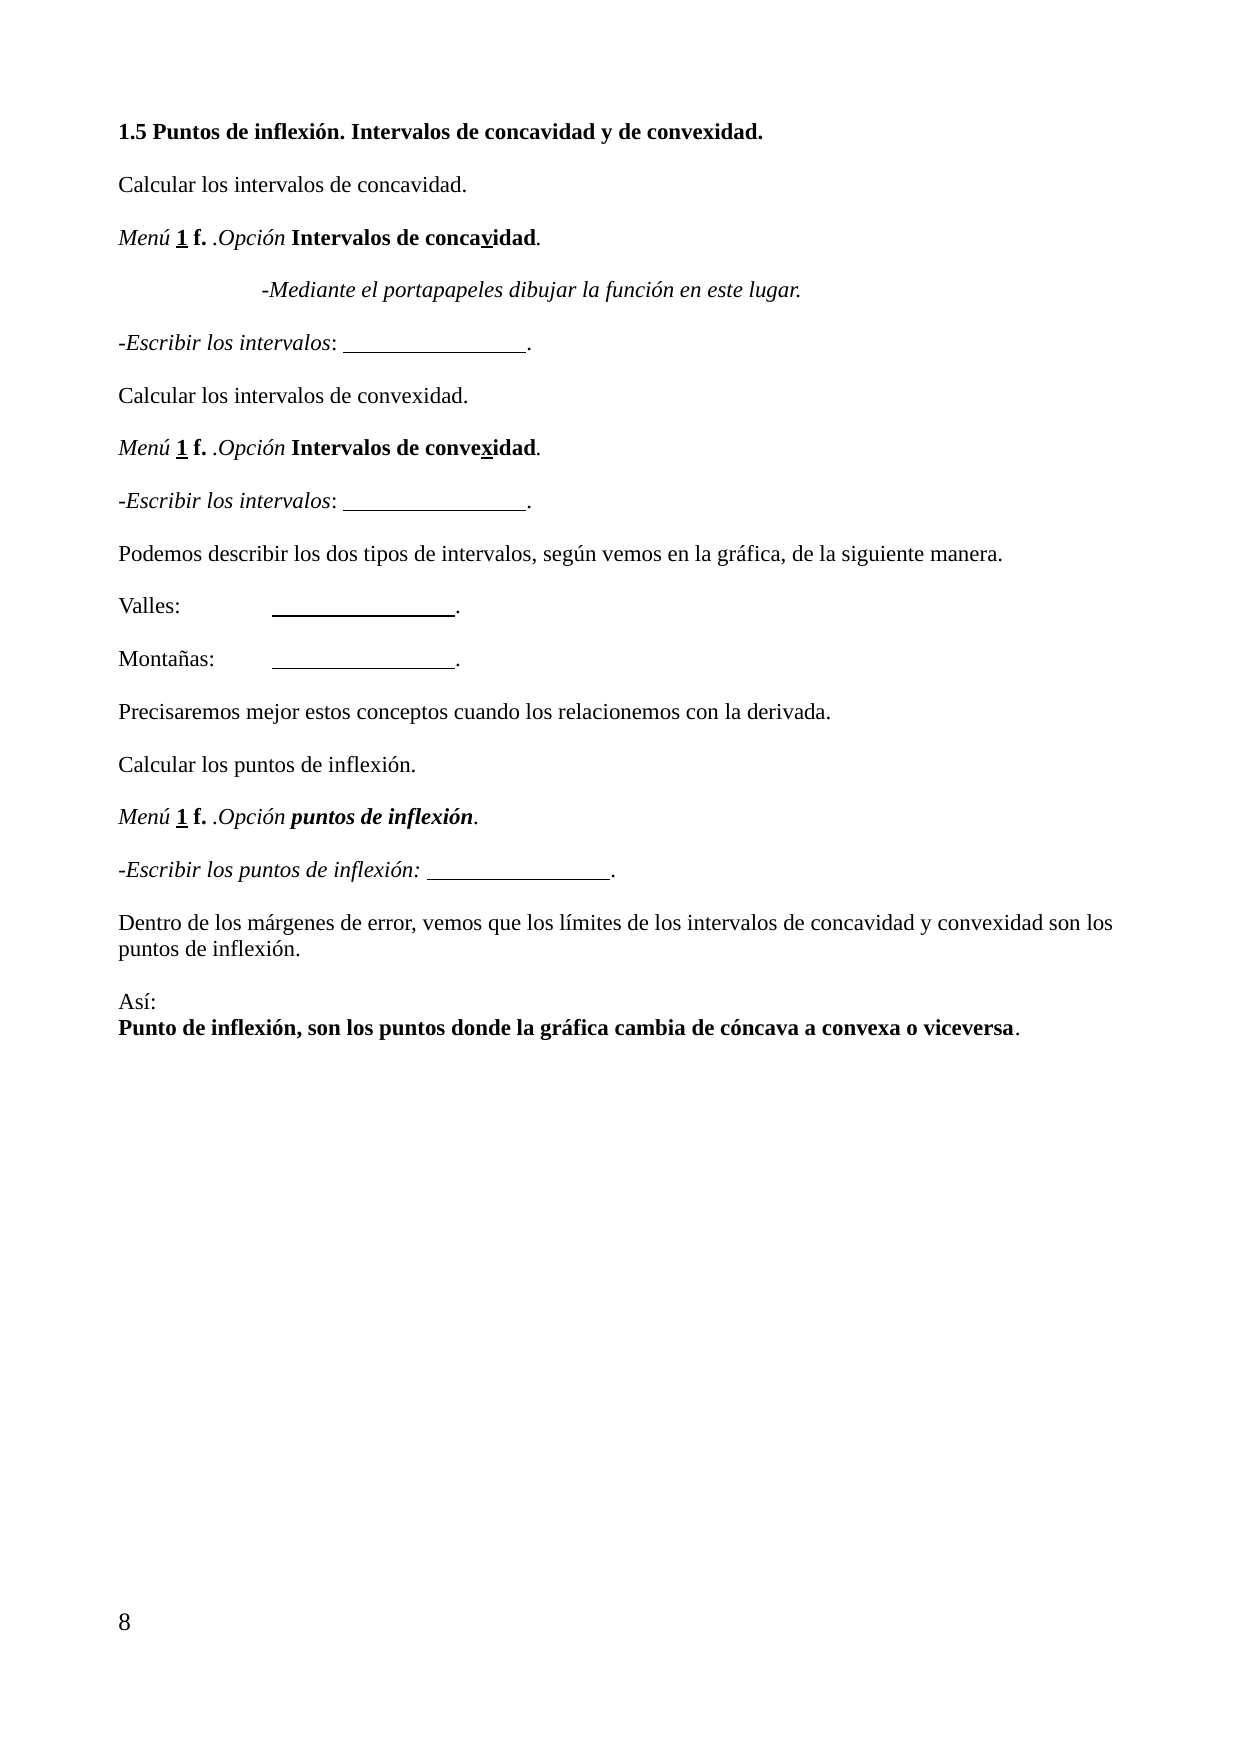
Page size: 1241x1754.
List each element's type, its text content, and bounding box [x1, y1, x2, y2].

text Dentro de los márgenes de error, vemos que los límites de los intervalos de concavidad y convexidad son los puntos de inflexión. [118, 909, 1122, 961]
text Podemos describir los dos tipos de intervalos, según vemos en la gráfica, de la siguiente manera. [118, 540, 1122, 566]
text Así: [118, 988, 1122, 1014]
text Punto de inflexión, son los puntos donde la gráfica cambia de cóncava a convexa o viceversa. [118, 1014, 1122, 1041]
text 1.5 Puntos de inflexión. Intervalos de concavidad y de convexidad. [118, 118, 1122, 144]
text -Mediante el portapapeles dibujar la función en este lugar. [118, 276, 1122, 303]
text Menú 1 f. .Opción Intervalos de convexidad. [118, 434, 1122, 461]
text Calcular los intervalos de convexidad. [118, 382, 1122, 408]
text Montañas: . [118, 645, 1122, 672]
text Calcular los puntos de inflexión. [118, 751, 1122, 777]
text Menú 1 f. .Opción puntos de inflexión. [118, 803, 1122, 830]
text -Escribir los puntos de inflexión: . [118, 856, 1122, 882]
text Menú 1 f. .Opción Intervalos de concavidad. [118, 223, 1122, 250]
text Precisaremos mejor estos conceptos cuando los relacionemos con la derivada. [118, 698, 1122, 724]
text -Escribir los intervalos: . [118, 329, 1122, 355]
text Calcular los intervalos de concavidad. [118, 171, 1122, 197]
text -Escribir los intervalos: . [118, 487, 1122, 513]
text Valles: . [118, 592, 1122, 619]
